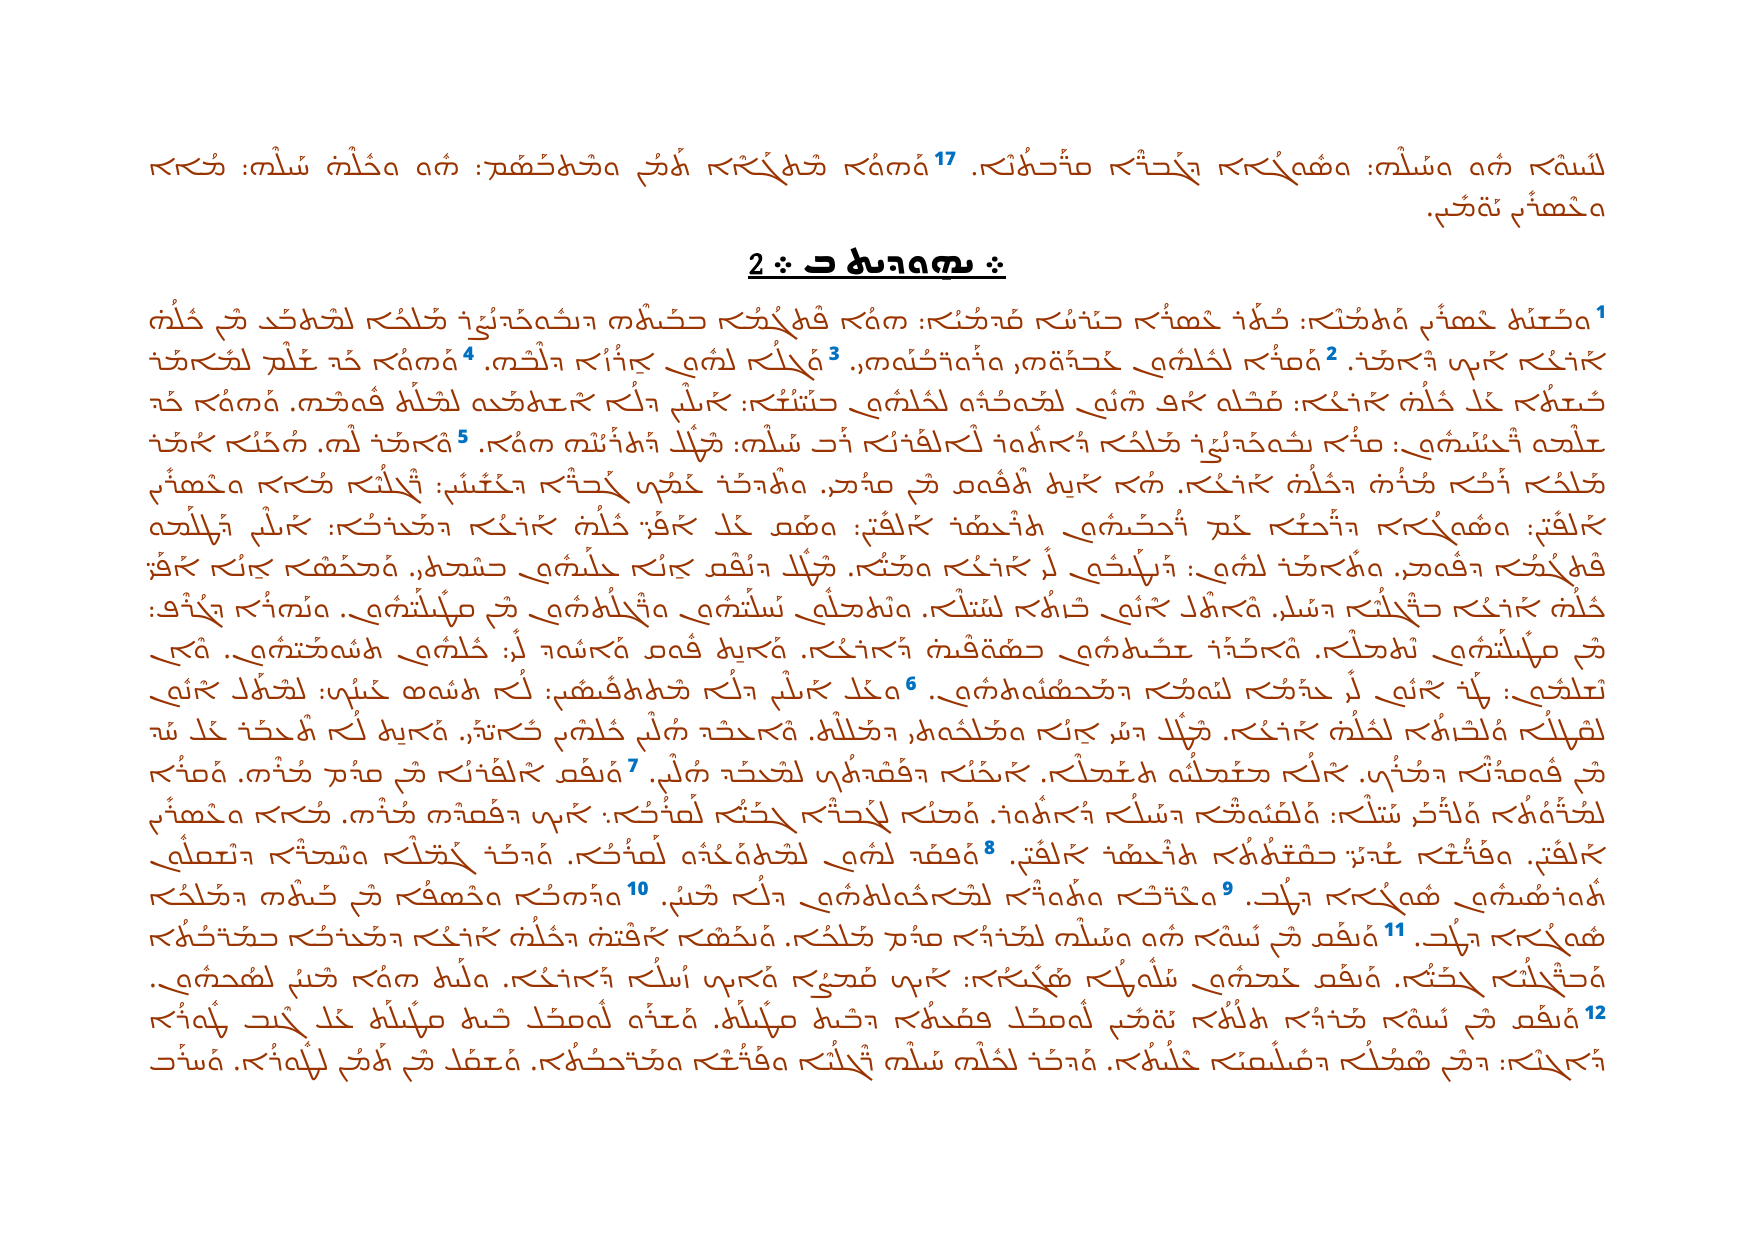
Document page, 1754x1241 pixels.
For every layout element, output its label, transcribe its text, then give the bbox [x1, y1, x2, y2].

text 1 ܘܒܰܫܢܰܬ ܥܶܣܪܺܝܢ ܘܰܬܡܳܢܶܐ: ܒܳܬܰܪ ܥܶܣܪܳܐ ܒܝܰܪܚܳܐ ܩܰܕܡܳܝܳܐ: ܗܘܳܐ ܦܶܬܓܳܡܳܐ ܒܒܰܝܬܶܗ ܕܢܒܽܘܟܰܕܢܳܨܰܪ ܡܰܠܟܳܐ ܠܡܶܬܒܰܥ ܡܶܢ ܟܽܠܳܗ̇ ܐܰܪܥܳܐ ܐܰܝܟ ܕܶܐܡܰܪ. 2 ܘܰܩܪܳܐ ܠܟܽܠܗܽܘܢ ܥܰܒܕܰܘ̈ܗܝ ܘܪܰܘܪ̈ܒܳܢܰܘܗܝ. 3 ܘܰܓܠܳܐ ܠܗܽܘܢ ܐ̱ܪܳܙܳܐ ܕܠܶܒܶܗ. 4 ܘܰܗܘܳܐ ܟܰܕ ܫܰܠܶܡ ܠܡܺܐܡܰܪ ܒܺܝܫܬܳܐ ܥܰܠ ܟܽܠܳܗ̇ ܐܰܪܥܳܐ: ܩܰܒܶܠܘ ܐܳܦ ܗܶܢܽܘܢ ܠܡܰܘܒܳܕܽܘ ܠܟܽܠܗܽܘܢ ܒܢܰܝ̈ܢܳܫܳܐ: ܐܰܝܠܶܝܢ ܕܠܳܐ ܐܶܫܬܡܰܥܘ ܠܡܶܠܰܬ ܦܽܘܡܶܗ. ܘܰܗܘܳܐ ܟܰܕ ܫܠܶܡܘ ܪ̈ܶܥܝܳܢܰܝܗܽܘܢ: ܩܪܳܐ ܢܒܽܘܟܰܕܢܳܨܰܪ ܡܰܠܟܳܐ ܕܳܐܬܽܘܪ ܠܶܐܠܦܰܪܢܳܐ ܪܰܒ ܚܰܝܠܶܗ: ܡܶܛܽܠ ܕܰܬܪܰܝܳܢܶܗ ܗܘܳܐ. 5 ܘܶܐܡܰܪ ܠܶܗ. ܗܳܟܰܢܳܐ ܐܳܡܰܪ ܡܰܠܟܳܐ ܪܰܒܳܐ ܡܳܪܳܗ̇ ܕܟܽܠܳܗ̇ ܐܰܪܥܳܐ. ܗܳܐ ܐܰܢ̱ܬ ܬܶܦܽܘܩ ܡܶܢ ܩܕܳܡܝ. ܘܬܶܕܒܰܪ ܥܰܡܳܟ ܓܰܒܖ̈ܶܐ ܕܥܰܫܺܝܢܺܝܢ: ܪ̈ܶܓܠܳܝܶܐ ܡܳܐܐ ܘܥܶܣܪܺܝܢ ܐܰܠܦܺܝ̈ܢ: ܘܣܽܘܓܳܐܐ ܕܖ̈ܰܟܫܳܐ ܥܰܡ ܪ̈ܳܟܒܰܝܗܽܘܢ ܬܪܶܥܣܰܪ ܐܰܠܦܺܝ̈ܢ: ܘܣܰܩ ܥܰܠ ܐܰܦܰܝ̈ ܟܽܠܳܗ̇ ܐܰܪܥܳܐ ܕܡܰܥܪܒܳܐ: ܐܰܝܠܶܝܢ ܕܰܛܠܰܡܘ ܦܶܬܓܳܡܳܐ ܕܦܽܘܡܝ. ܘܬܺܐܡܰܪ ܠܗܽܘܢ: ܕܰܢܛܰܝܒܽܘܢ ܠܺܝ ܐܰܪܥܳܐ ܘܡܰܝ̈ܳܐ. ܡܶܛܽܠ ܕܢܳܦܶܩ ܐ̱ܢܳܐ ܥܠܰܝܗܽܘܢ ܒܚܶܡܬܝ. ܘܰܡܟܰܣܶܐ ܐ̱ܢܳܐ ܐܰܦܰܝ̈ ܟܽܠܳܗ̇ ܐܰܪܥܳܐ ܒܪ̈ܶܓܠܳܝܶܐ ܕܚܰܝܠܝ. ܘܶܐܬܶܠ ܐܶܢܽܘܢ ܒܶܙܬܳܐ ܠܚܰܝ̈ܠܶܐ. ܘܢܶܬܡܠܽܘܢ ܢܰܚܠܰܝ̈ܗܽܘܢ ܘܪ̈ܶܓܠܳܬܗܽܘܢ ܡܶܢ ܩܛܺܝܠܰܝ̈ܗܽܘܢ. ܘܢܰܗܪܳܐ ܕܓܳܪܶܦ: ܡܶܢ ܩܛܺܝܠܰܝ̈ܗܽܘܢ ܢܶܬܡܠܶܐ. ܘܶܐܒܰܕܰܪ ܫܒܺܝܬܗܽܘܢ ܒܣܰܘ̈ܦܶܝܗ̇ ܕܰܐܪܥܳܐ. ܘܰܐܢ̱ܬ ܦܽܘܩ ܘܰܐܚܽܘܕ ܠܺܝ: ܟܽܠܗܽܘܢ ܬܚܽܘܡܰܝ̈ܗܽܘܢ. ܘܶܐܢ ܢܶܫܠܡܽܘܢ: ܛܰܪ ܐܶܢܽܘܢ ܠܺܝ ܥܕܰܡܳܐ ܠܝܰܘܡܳܐ ܕܡܰܟܣܳܢܽܘܬܗܽܘܢ. 6 ܘܥܰܠ ܐܰܝܠܶܝܢ ܕܠܳܐ ܡܶܬܬܦܺܝܣܺܝܢ: ܠܳܐ ܬܚܽܘܣ ܥܰܝܢܳܟ: ܠܡܶܬܰܠ ܐܶܢܽܘܢ ܠܩܶܛܠܳܐ ܘܳܠܒܶܙܬܳܐ ܠܟܽܠܳܗ̇ ܐܰܪܥܳܐ. ܡܶܛܽܠ ܕܚܰܝ ܐ̱ܢܳܐ ܘܡܰܠܟܽܘܬܝ ܕܡܰܠܠܶܬ. ܘܶܐܥܒܶܕ ܗܳܠܶܝܢ ܟܽܠܗܶܝܢ ܒܺܐܝ̈ܕܰܝ. ܘܰܐܢ̱ܬ ܠܳܐ ܬܶܥܒܰܪ ܥܰܠ ܚܰܕ ܡܶܢ ܦܽܘܩܕܳܢ̈ܶܐ ܕܡܳܪܳܟ. ܐܶܠܳܐ ܡܫܰܡܠܳܝܽܘ ܬܫܰܡܠܶܐ. ܐܰܝܟܰܢܳܐ ܕܦܰܩܶܕܬܳܟ ܠܡܶܥܒܰܕ ܗܳܠܶܝܢ. 7 ܘܰܢܦܰܩ ܐܶܠܦܰܪܢܳܐ ܡܶܢ ܩܕܳܡ ܡܳܪܶܗ. ܘܰܩܪܳܐ ܠܡܳܖ̈ܰܘܳܬܳܐ ܘܰܠܖ̈ܰܒܰܝ ܚܰܝ̈ܠܶܐ: ܘܰܠܩܰܝܽܘܡ̈ܶܐ ܕܚܰܝܠܳܐ ܕܳܐܬܽܘܪ. ܘܰܡܢܳܐ ܠܓܰܒܖ̈ܶܐ ܓܒܰܝ̈ܳܐ ܠܰܩܪܳܒܳܐ܆ ܐܰܝܟ ܕܦܰܩܕܶܗ ܡܳܪܶܗ. ܡܳܐܐ ܘܥܶܣܪܺܝܢ ܐܰܠܦܺܝ̈ܢ. ܘܦܰܪ̈ܳܫܶܐ ܫܳܕܝܰܝ̈ ܒܩܶܫ̈ܬܳܬܳܐ ܬܪܶܥܣܰܪ ܐܰܠܦܺܝ̈ܢ. 8 ܘܰܦܩܰܕ ܠܗܽܘܢ ܠܡܶܬܘܰܥܳܕܽܘ ܠܰܩܪܳܒܳܐ. ܘܰܕܒܰܪ ܓܰܡ̈ܠܶܐ ܘܚܶܡܖ̈ܶܐ ܕܢܶܫܩܠܽܘܢ ܬܽܘܪܣܳܝܗܽܘܢ ܣܽܘܓܳܐܐ ܕܛܳܒ. 9 ܘܥܶܪ̈ܒܶܐ ܘܬܰܘܖ̈ܶܐ ܠܡܶܐܟܽܘܠܬܗܽܘܢ ܕܠܳܐ ܡܶܢܝܳܢ. 10 ܘܕܰܗܒܳܐ ܘܟܶܣܦܳܐ ܡܶܢ ܒܰܝܬܶܗ ܕܡܰܠܟܳܐ ܣܽܘܓܳܐܐ ܕܛܳܒ. 11 ܘܰܢܦܰܩ ܡܶܢ ܢܺܝܢܘܶܐ ܗܽܘ ܘܚܰܝܠܶܗ ܠܡܰܪܕܳܐ ܩܕܳܡ ܡܰܠܟܳܐ. ܘܰܢܟܰܣܶܐ ܐܰܦܶܝ̈ܗ̇ ܕܟܽܠܳܗ̇ ܐܰܪܥܳܐ ܕܡܰܥܪܒܳܐ ܒܡܰܪ̈ܒܳܬܳܐ ܘܰܒܪ̈ܶܓܠܳܝܶܐ ܓܒܰܝ̈ܳܐ. ܘܰܢܦܰܩ ܥܰܡܗܽܘܢ ܚܰܠܽܘܛܳܐ ܣܰܓܺܝܐܳܐ: ܐܰܝܟ ܩܰܡܨܳܐ ܘܰܐܝܟ ܙܳܚܠܳܐ ܕܰܐܪܥܳܐ. ܘܠܰܝܬ ܗܘܳܐ ܡܶܢܝܳܢ ܠܣܳܟܗܽܘܢ. 12 ܘܰܢܦܰܩ ܡܶܢ ܢܺܝܢܘܶܐ ܡܰܪܕܳܐ ܬܠܳܬܳܐ ܝܰܘ̈ܡܺܝܢ ܠܽܘܩܒܰܠ ܦܩܰܥܬܳܐ ܕܒܶܝܬ ܩܛܺܝܠܰܬ. ܘܰܫܪܰܘ ܠܽܘܩܒܰܠ ܒܶܝܬ ܩܛܺܝܠܰܬ ܥܰܠ ܓܶܢܒ ܛܽܘܪܳܐ ܕܰܐܓܢܶܐ: ܕܡܶܢ ܣܶܡܳܠܳܐ ܕܩܺܝܠܺܝܩܝܰܐ ܥܶܠܳܝܬܳܐ. ܘܰܕܒܰܪ ܠܟܽܠܶܗ ܚܰܝܠܶܗ ܪ̈ܶܓܠܳܝܶܐ ܘܦܰܪ̈ܳܫܶܐ ܘܡܰܪ̈ܟܒܳܬܳܐ. ܘܰܫܩܰܠ ܡܶܢ ܬܰܡܳܢ ܠܛܽܘܪܳܐ. ܘܰܚܪܰܒ ܠܦܽܘܛܳܝ̈ܶܐ ܘܰܠܠܽܘ̈ܕܳܝܶܐ. 13 ܘܰܫܒܰܘ ܠܟܽܠܗܽܘܢ ܒܢܰܝ̈ ܬܺܝܪܶܣ: ܘܠܰܒܢܰܝ̈ ܪܥܰܡܣܺܝܣ. ܘܠܰܒܢܰܝ̈ ܐܺܝܫܡܳܥܺܝܠ: ܕܥܳܡܪܺܝܢ ܒܡܰܕܒܪܳܐ ܕܡܶܢ ܬܰܝܡܢܳܐ: ܘܟܶܠܘܳܢ ܐܰܪܥܳܐ ܕܟܰܠܕܳܝ̈ܶܐ. 14 ܘܰܥܒܰܪ ܦܪܳܬ. ܘܥܰܒܪܶܗ ܠܢܰܗܖ̈ܰܘܳܬܳܐ ܕܡܶܢ ܬܰܝܡܢܳܐ. 15 ܘܰܥܩܰܪ ܠܟܽܠܗܶܝܢ ܡܕܺܝ̈ܢܳܬܳܐ ܥܰܫܺܝ̈ܢܳܬܳܐ: ܕܥܰܠ ܓܶܢܒ ܢܰܚܠܳܐ ܕܝܳܒܰܩ: ܥܕܰܡܳܐ ܕܶܐܬܰܘ ܠܝܰܡܳܐ. ܘܶܐܚܰܕ ܬܚܽܘܡܳܐ ܕܩܺܝܠܺܝܩܝܰܐ. ܘܰܚܪܰܒ ܠܟܽܠ ܕܩܳܐܶܡ ܠܩܽܘܒܠܶܗ. 16 ܘܶܐܬܳܐ ܠܰܬܚܽܘܡܳܐ ܕܝܰܦܬ ܕܰܒܬܰܝܡܢܳܐ: ܥܰܠ ܐܰܦܰܝ̈ ܟܽܠܳܗ̇ ܥܳܪܒ. ܘܰܐܬܟܪܶܟ ܠܟܽܠܗܽܘܢ ܒܢܰܝ̈ ܡܶܕܝܰܢ. ܘܰܐܘܩܶܕ ܠܟܽܠܗܽܘܢ ܡܰܫܟܢܰܝ̈ܗܽܘܢ. ܘܰܫܒܰܘ ܛܝܳܖ̈ܰܝܗܽܘܢ. 17 ܘܰܢܚܶܬܘ ܠܚܰܩ̈ܠܳܬܳܐ ܕܕܰܪܡܣܽܘܩ: ܒܝܰܘ̈ܡܰܝ ܚܨܳܕܳܐ ܕܚܶܛ̈ܶܐ. ܘܰܐܘܩܶܕ ܠܟܽܠ ܚܰܩ̈ܠܳܬܗܽܘܢ. ܘܰܕܪܰܘ ܦܰܩ̈ܥܳܬܗܽܘܢ. ܘܡܰܪ̈ܒܥܶܐ ܕܥܳܢ̈ܗܽܘܢ ܘܒܰܩܖ̈ܰܝܗܽܘܢ ܘܰܓܙܳܖ̈ܰܝܗܽܘܢ ܥܒܰܕܘ ܠܰܚܒܳܠܳܐ. ܘܒܰܙܘ ܡܕܺܝ̈ܢܳܬܗܽܘܢ. ܘܩܰܛܶܠܘ ܥܠܰܝܡܰܝ̈ܗܽܘܢ ܒܦܽܘܡܳܐ ܕܚܰܪܒܳܐ. [148, 302, 1606, 1084]
text 1 ܒܰܫܢܰܬ ܬܠܳܬܰܥܶܣܖ̈ܶܐ ܕܡܰܠܟܽܘܬܶܗ ܕܢܒܽܘܟܰܕܢܳܨܰܪ ܡܰܠܟܳܐ ܕܳܐܬܽܘܪ: ܕܰܐܡܠܶܟ ܒܢܺܝܢܘܶܐ ܡܕܺܝܢܬܳܐ ܪܰܒܬܳܐ: ܒܝܰܘܡܰܘ̈ܗܝ ܕܰܐܪܦܰܟܫܰܪ ܡܰܠܟܳܐ ܕܡܳܕܰܝ: ܕܰܐܡܠܰܟ ܒܩܰܦܛܳܢ. 2 ܘܰܒܢܳܐ ܡܰܓܕܠܳܐ ܠܩܰܦܛܳܢ ܘܰܐܚܕܪܳܗ̇ ܫܽܘܪܳܐ ܒܟܺܐܦ̈ܶܐ ܦܣܺܝ̈ܠܳܬܳܐ. 3 ܕܗܳܘܶܐ ܦܬܳܝܳܗ̇ ܕܟܺܐܦܳܐ: ܬܠܳܬܡ ܐܰܡܺܝ̈ܢ .ܘܽܐܘܪܟܳܗ̇: ܫܶܬ ܐܰܡܺܝ̈ܢ .ܘܰܗܘܳܐ ܪܰܘܡܶܗ ܕܫܽܘܪܳܐ ܫܰܒܥܺܝܢ ܐܰܡܺܝ̈ܢ .ܘܰܒܢܳܐ ܡܰܓܕ̈ܠܶܐ ܕܬܰܪܥܳܐ ܕܫܽܘܪܳܐ ܡܳܐܐ ܐܰܡܺܝ̈ܢ .ܘܰܦܬܳܝܶܗ ܕܬܰܪܥܳܐ ܫܬܺܝܢ ܐܰܡܺܝ̈ܢ. 4 ܘܰܥܒܰܕ ܬܰܪܥܶܐ ܘܩܳܝ̈ܡܶܐ .ܪܰܘܡܗܽܘܢ ܫܬܺܝܢ ܐܰܡܺܝ̈ܢ .ܘܰܦܬܳܝܗܽܘܢ ܐܰܪܒܥܺܝܢ ܐܰܡܺܝ̈ܢ .ܠܡܰܦܩܳܢܳܐ ܕܡܰܪ̈ܟܒܳܬܳܐ ܕܚܰܝܠܶ. 5 ܘܰܒܝܰܘ̈ܡܳܬܳܐ ܗܳܢܽܘܢ: ܥܒܰܕ ܩܪܳܒܳܐ ܢܒܽܘܟܳܕܢܳܨܰܪ ܡܰܠܟܳܐ: ܥܰܡ ܐܰܪܦܰܟܫܰܪ ܡܰܠܟܳܐ ܒܰܦܩܰܥܬܳܐ .ܗܺܝ ܗܺܝ ܦܰܩܥܰܬ ܕܰܘܪܳܐ. 6 ܘܰܢܦܰܩܘ ܠܩܽܘܒܠܶܗ ܟܽܠܗܽܘܢ ܥܳܡܖ̈ܰܝ ܛܽܘܖ̈ܶܐ: ܘܟܽܠ ܕܥܳܡܪܺܝܢ ܥܰܠ ܢܰܗܪܳܐ ܦܪܳܬ: ܘܥܰܠ ܕܶܩܠܰܬ܆ ܘܥܰܠ ܐܽܘܠܰܝ: ܒܰܦܩܰܥܬܳܐ ܕܰܐܪܝܽܘܟ ܡܰܠܟܳܐ ܕܥܺܝܠܰܡ. 7 ܘܶܐܬܟܰܢܰܫܘ ܥܰܡ̈ܡܶܐ ܣܰܓܺܝ̈ܐܶܐ ܠܡܰܩܪܳܒܽܘ ܥܰܡ ܟܰܠܕܳܝ̈ܶܐ ܘܫܰܕܰܪ ܢܒܽܘܟܳܕܢܳܨܰܪ ܡܰܠܟܳܐ ܕܳܐܬܽܘܪ ܥܰܠ ܟܽܠܗܽܘܢ ܥܳܡܽܘܖ̈ܶܐ ܕܠܶܒܢܳܐ: ܘܥܰܠ ܟܽܠ ܕܥܳܡܪܺܝܢ ܒܩܺܝܠܺܝܩܝܰܐ: ܘܰܒܕܰܪܡܣܽܘܩ: ܘܰܒܠܶܒܠܳܢ ܘܒܰܚܕܳܖ̈ܰܘܗܝ .ܘܥܰܠ ܟܽܠ ܕܥܳܡܪܺܝܢ ܥܰܠ ܝܰܕ ܝܰܡܳܐ. 8 ܘܥܰܠ ܥܳܡܽܘܖ̈ܶܐ ܕܟܰܪܡܠܳܐ ܘܰܕܓܶܠܥܳܕ ܘܕܰܓܠܺܝܠܳܐ ܥܶܠܳܝܬܳܐ: ܘܒܰܦܩܰܥܬܳܐ ܪܰܒܬܳܐ ܕܺܐܝܙܰܪܥܺܝܠ. 9 ܘܥܰܠ ܟܽܠ ܕܰܒܫܳܡܪܺܝܢ ܘܒܰܡܕܺܝ̈ܢܳܬܳܐ: ܘܰܠܕܰܒܥܶܒܪܳܐ ܕܝܽܘܪܕܢܳܢ: ܥܕܰܡܳܐ ܠܽܐܘܪܺܫܠܶܡ .ܘܠܰܕܒܰܛܢܳܢ ܘܰܕܟܰܠܘܳܢ .ܘܰܕܩܰܕܶܫ: ܘܰܠܕܰܒܢܰܗܪܳܐ ܕܡܶܨܪܶܝܢ: ܘܰܠܕܰܒܬܰܚܦܺܝܣ: ܘܰܠܪܰܥܡܣܺܝܣ: ܘܰܠܟܽܠܳܗ̇ ܓܳܫܳܢ: ܥܕܰܡܳܐ ܠܨܳܥܳܢ: ܘܰܠܡܰܦܰܣ: ܘܰܠܟܽܠ ܕܥܳܡܪܺܝܢ ܒܰܐܪܥܳܐ ܕܡܶܨܪܶܝܢ: ܥܕܰܡܳܐ ܠܰܬܚܽܘܡܳܐ ܕܟܽܘܫ. 10 ܘܰܐܗܦܶܟܘ ܦܶܬܓܳܡܳܐ ܕܳܢܒܽܘܟܳܕܢܳܨܰܪ ܡܰܠܟܳܐ: ܟܽܠܗܽܘܢ ܥܳܡܽܘܪ̈ܶܝܗ̇ ܕܰܐܪܥܳܐ .ܘܳܠܐ ܐܶܬܰܘ ܠܰܩܪܳܒܳܐ .ܘܠܳܐ ܕܚܶܠܘ ܡܶܢܶܗ .ܡܶܛܽܠ ܕܰܗܘܰܘ ܟܽܠܗܽܘܢ ܐܰܝܟ ܓܰܒܪܳܐ ܚܰܕ .ܘܰܐܗܦܶܟܘ ܐܶܢܽܘܢ ܠܡܰܠܰܐܟܰܘ̈ܗܝ ܒܨܰܥܪܳܐ ܕܰܐܦܰܝ̈ܗܽܘܢ. 11 ܘܶܐܬܚܰܡܰܬ ܛܳܒ ܢܒܽܘܟܳܕܢܳܨܰܪ ܥܰܠ ܟܽܠܳܗ̇ ܐܰܪܥܳܐ .ܘܺܝܡܳܐ ܒܟܽܘܪܣܝܳܐ ܕܡܰܠܟܽܘܬܶܗ: ܕܢܶܬܬܒܰܥ ܡܶܢ ܟܽܠܗܽܘܢ ܬܚܽܘܡ̈ܶܐ ܕܩܺܝܠܺܝܩܝܰܐ ܘܰܕܕܰܪܡܣܽܘܩ ܘܰܕܒܰܝܫܰܢ. 12 ܘܠܰܡܩܰܛܳܠܽܘ ܒܚܰܪܒܳܐ ܠܟܽܠܗܽܘܢ ܥܳܡܽܘܖ̈ܶܐ ܕܡܽܘܐܳܒ: ܘܠܰܒܢܰܝ̈ ܥܰܡܽܘܢ .ܘܰܠܟܽܠܳܗ̇ ܝܺܗܽܘܕ .ܘܰܠܟܽܠ ܕܰܒܡܶܨܪܶܝܢ .ܘܰܠܡܰܐܬܳܐ ܥܕܰܡܳܐ ܠܰܬܚܽܘܡܳܐ ܕܰܬܖ̈ܰܝܗܽܘܢ ܝܰܡ̈ܡܶܐ. 13 ܥܰܬܶܕ ܚܰܝܠܶܗ ܠܽܘܩܒܰܠ ܐܰܪܦܰܟܫܰܪ ܡܰܠܟܳܐ ܒܰܫܢܰܬ ܫܒܰܥܶܣܖ̈ܶܐ. 14 ܘܶܐܬܥܰܫܰܢ ܒܰܩܪܳܒܳܐ .ܘܰܐܗܦܶܟ ܠܟܽܠܶܗ ܚܰܝܠܶܗ ܕܰܐܪܦܰܟܫܰܪ: ܘܰܠܟܽܠܗܽܘܢ ܦܰܪ̈ܳܫܰܘܗܝ: ܘܰܠܟܽܠܗܶܝܢ ܡܰܪ̈ܟܒܳܬܶܗ. 15 ܘܶܐܫܛܰܠܰܛ ܥܰܠ ܡܺܕܝ̈ܢܳܬܶܗ .ܘܡܰܛܺܝ ܥܕܰܡܳܐ ܠܩܰܦܛܳܢ .ܘܰܟܒܰܫ ܡܰܓܕ̈ܠܶܐ .ܘܰܫܒܳܐ ܠܫܰܛܚܰܝ̈ܗܽܘܢ .ܘܰܠܟܽܠܳܗ̇ ܝܳܐܝܽܘܬܗܽܘܢ ܥܰܒܕܳܗ̇ ܚܶܣܕܳܐ .ܘܰܐܚܕܶܗ ܠܰܐܪܦܰܟܫܰܪ ܒܛܽܘܖ̈ܰܝ ܪܶܓܽܘ .ܘܩܰܛܠܶܗ ܒܪܰܘܡܶܗ .ܘܰܐܘܒܕܶܗ ܥܕܰܡܳܐ ܠܝܰܘܡܳܢܳܐ. 16 ܘܰܗܦܰܟ ܠܢܺܝܢܘܶܐ ܗܽܘ ܘܚܰܝܠܶܗ: ܘܣܽܘܓܳܐܐ ܕܓܰܒܖ̈ܶܐ ܩܖ̈ܰܒܬܳܢܶܐ. 17 ܘܰܗܘܳܐ ܡܶܬܓܰܐܶܐ ܬܰܡܳܢ ܘܡܶܬܒܰܣܰܡ: ܗܽܘ ܘܟܽܠܶܗ̇ ܚܰܝܠܶܗ: ܡܳܐܐ ܘܥܶܣܪܺܝܢ ܝܰܘ̈ܡܺܝܢ. [148, 148, 1606, 230]
text 2 ܀ ܝܗ̱ܘܕܝܬ ܒ ܀ [148, 243, 1606, 290]
